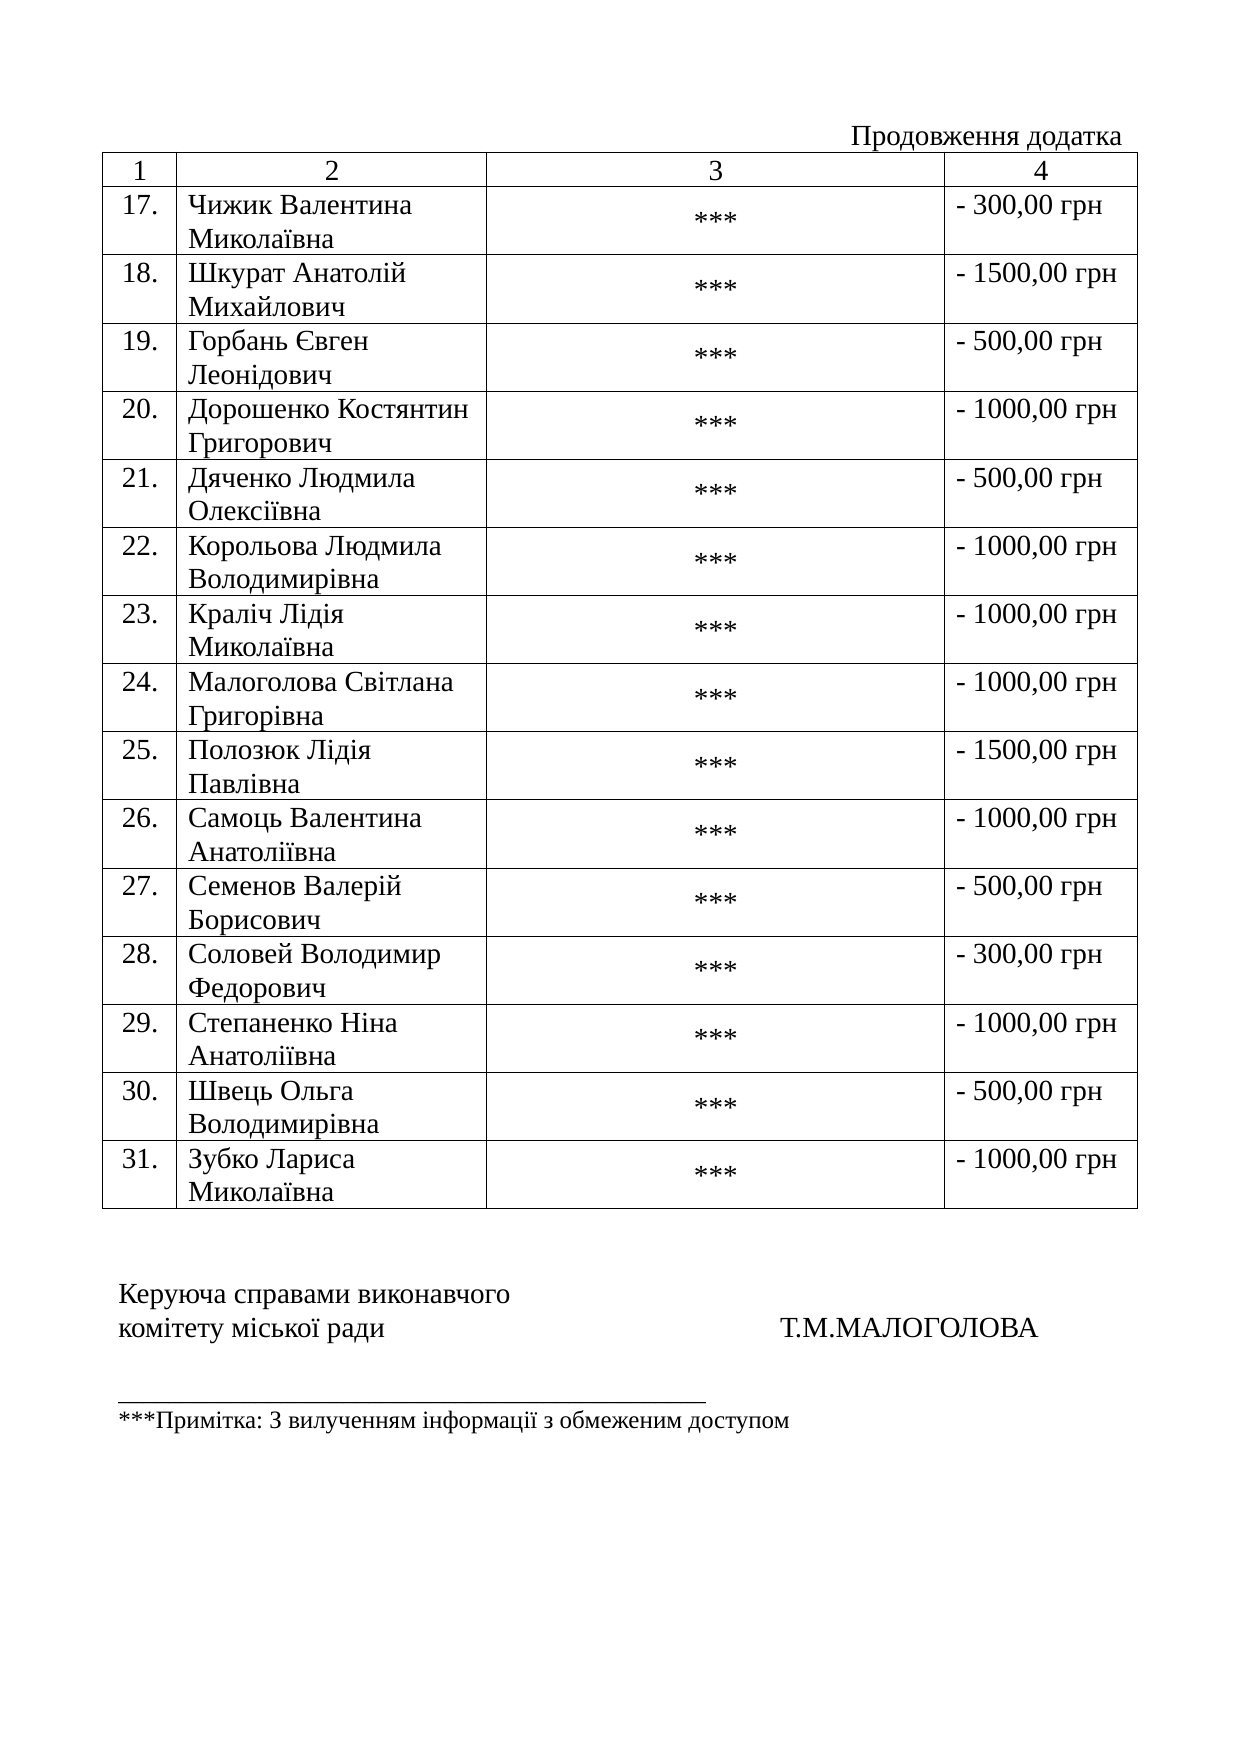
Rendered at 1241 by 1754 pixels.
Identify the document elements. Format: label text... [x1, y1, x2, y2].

table_cell *** [487, 869, 944, 936]
table_cell *** [487, 664, 944, 731]
table_cell *** [487, 324, 944, 391]
table_cell Зубко Лариса Миколаївна [177, 1141, 486, 1208]
table_cell - 1000,00 грн [945, 800, 1137, 867]
table_cell Корольова Людмила Володимирівна [177, 528, 486, 595]
table_cell *** [487, 1141, 944, 1208]
table_cell - 500,00 грн [945, 324, 1137, 391]
table_header 4 [945, 153, 1137, 186]
table_cell *** [487, 937, 944, 1004]
table_cell 29. [103, 1005, 176, 1072]
table_cell - 300,00 грн [945, 937, 1137, 1004]
table_cell 28. [103, 937, 176, 1004]
text ***Примітка: З вилученням інформації з обмеженим доступом [118, 1406, 1122, 1434]
table_cell Малоголова Світлана Григорівна [177, 664, 486, 731]
table_cell 25. [103, 732, 176, 799]
table_cell - 1000,00 грн [945, 1005, 1137, 1072]
text Продовження додатка [118, 118, 1122, 152]
table_cell 27. [103, 869, 176, 936]
table_cell - 1500,00 грн [945, 255, 1137, 322]
table_cell 22. [103, 528, 176, 595]
table_cell *** [487, 1005, 944, 1072]
table_cell - 1000,00 грн [945, 1141, 1137, 1208]
table_cell Швець Ольга Володимирівна [177, 1073, 486, 1140]
table_cell Семенов Валерій Борисович [177, 869, 486, 936]
table_cell - 1000,00 грн [945, 596, 1137, 663]
table_cell 21. [103, 460, 176, 527]
table_cell 26. [103, 800, 176, 867]
text комітету міської ради Т.М.МАЛОГОЛОВА [118, 1310, 1122, 1343]
table_cell Дорошенко Костянтин Григорович [177, 392, 486, 459]
table_cell - 500,00 грн [945, 1073, 1137, 1140]
table_cell 19. [103, 324, 176, 391]
table_cell *** [487, 596, 944, 663]
table_cell *** [487, 732, 944, 799]
table_cell Дяченко Людмила Олексіївна [177, 460, 486, 527]
table_cell Степаненко Ніна Анатоліївна [177, 1005, 486, 1072]
table_cell *** [487, 800, 944, 867]
table_cell 20. [103, 392, 176, 459]
table_cell - 1000,00 грн [945, 392, 1137, 459]
text _______________________________________________ [118, 1377, 1122, 1406]
table_cell *** [487, 460, 944, 527]
table_header 2 [177, 153, 486, 186]
table_cell - 1000,00 грн [945, 664, 1137, 731]
table_cell 31. [103, 1141, 176, 1208]
table_cell - 1500,00 грн [945, 732, 1137, 799]
table_cell *** [487, 187, 944, 254]
table_cell - 300,00 грн [945, 187, 1137, 254]
table_cell 17. [103, 187, 176, 254]
table_cell - 1000,00 грн [945, 528, 1137, 595]
table_cell Соловей Володимир Федорович [177, 937, 486, 1004]
table_header 3 [487, 153, 944, 186]
table_cell *** [487, 528, 944, 595]
table_cell *** [487, 1073, 944, 1140]
table_cell Самоць Валентина Анатоліївна [177, 800, 486, 867]
table_cell 24. [103, 664, 176, 731]
table_cell Полозюк Лідія Павлівна [177, 732, 486, 799]
text Керуюча справами виконавчого [118, 1276, 1122, 1310]
table_cell *** [487, 255, 944, 322]
table_cell 18. [103, 255, 176, 322]
table_cell *** [487, 392, 944, 459]
table_cell Краліч Лідія Миколаївна [177, 596, 486, 663]
table_cell - 500,00 грн [945, 869, 1137, 936]
table_cell - 500,00 грн [945, 460, 1137, 527]
table_header 1 [103, 153, 176, 186]
table_cell Шкурат Анатолій Михайлович [177, 255, 486, 322]
table_cell Чижик Валентина Миколаївна [177, 187, 486, 254]
table_cell 23. [103, 596, 176, 663]
table_cell Горбань Євген Леонідович [177, 324, 486, 391]
table_cell 30. [103, 1073, 176, 1140]
